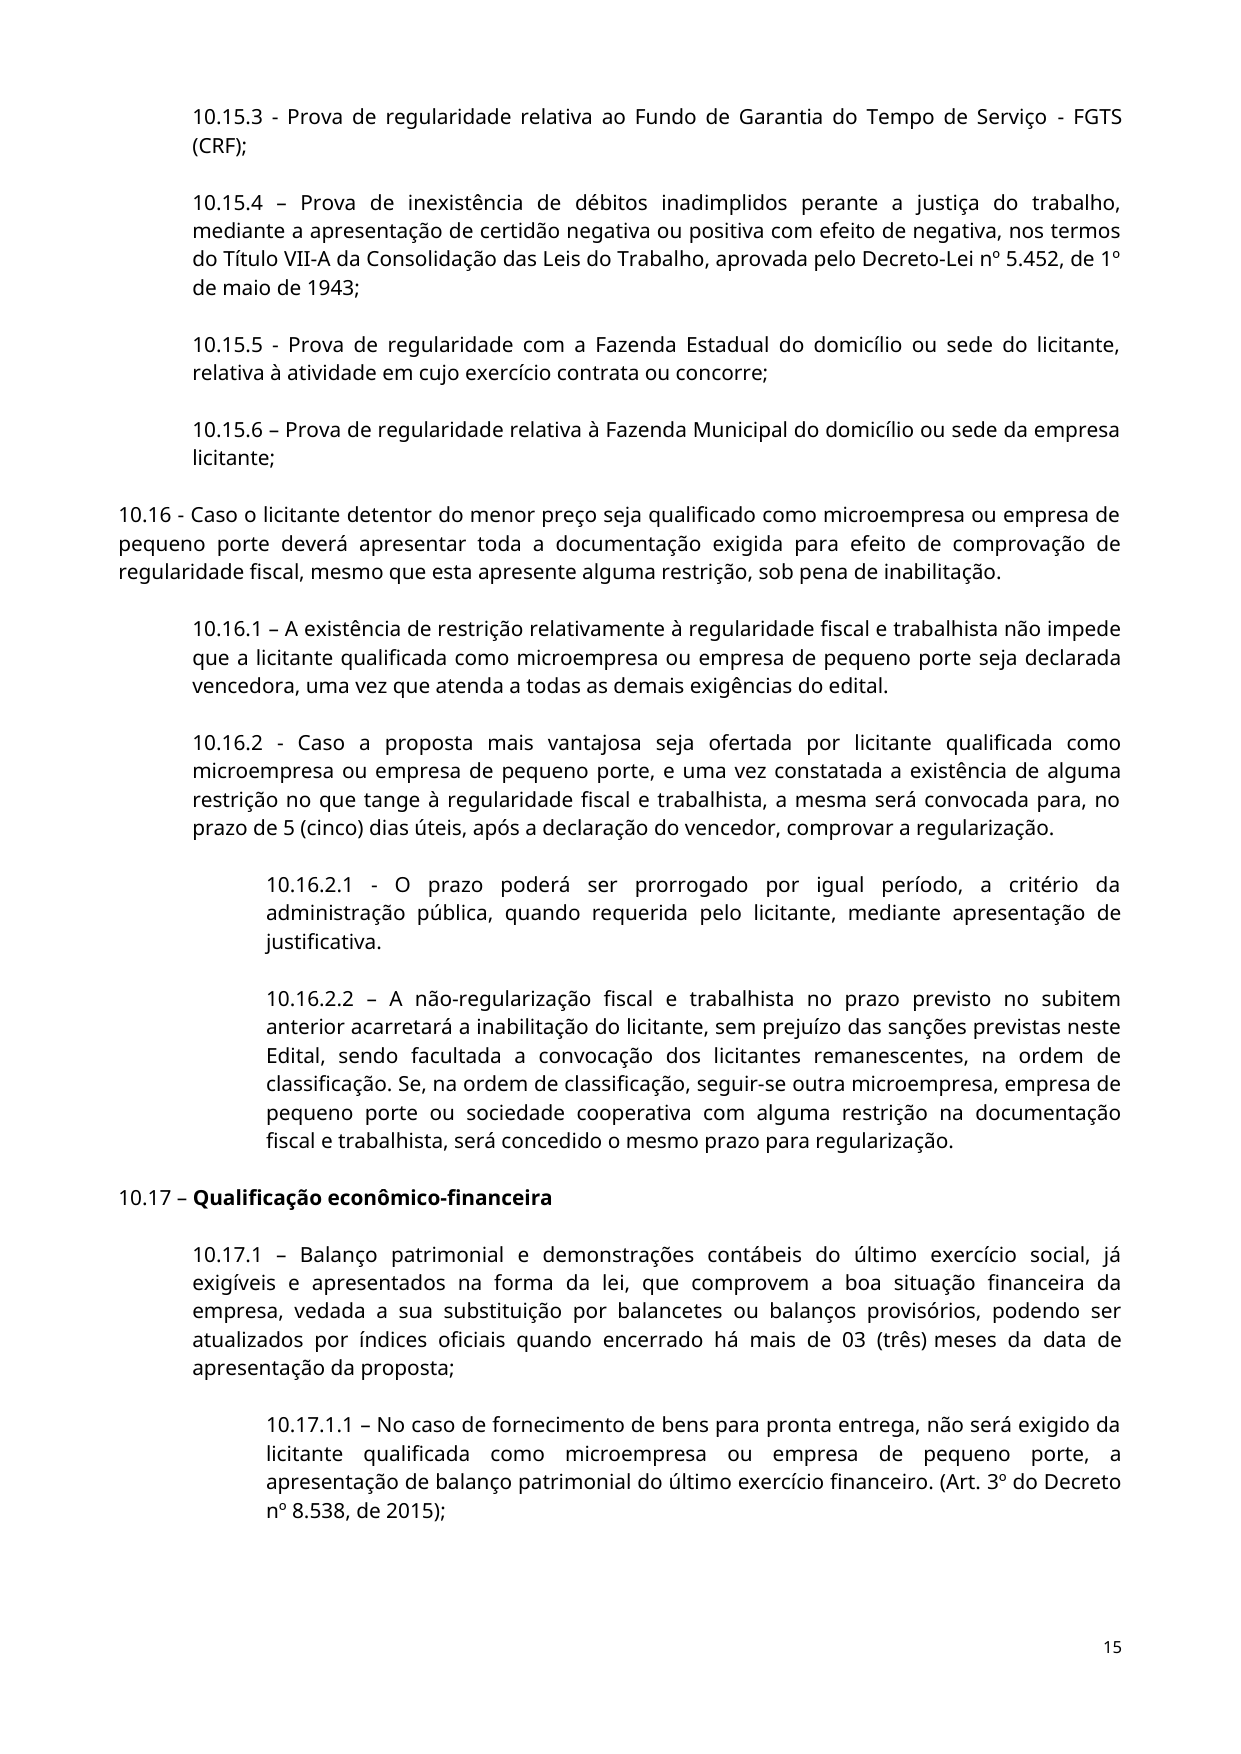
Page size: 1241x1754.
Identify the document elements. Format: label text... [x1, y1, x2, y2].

text 10.15.4 – Prova de inexistência de débitos inadimplidos perante a justiça do trabalho, mediante a apresentação de certidão negativa ou positiva com efeito de negativa, nos termos do Título VII-A da Consolidação das Leis do Trabalho, aprovada pelo Decreto-Lei nº 5.452, de 1º de maio de 1943; [192, 188, 1122, 301]
text 10.17 – Qualificação econômico-financeira [118, 1183, 1122, 1211]
text 10.16.2 - Caso a proposta mais vantajosa seja ofertada por licitante qualificada como microempresa ou empresa de pequeno porte, e uma vez constatada a existência de alguma restrição no que tange à regularidade fiscal e trabalhista, a mesma será convocada para, no prazo de 5 (cinco) dias úteis, após a declaração do vencedor, comprovar a regularização. [192, 728, 1122, 842]
text 10.15.6 – Prova de regularidade relativa à Fazenda Municipal do domicílio ou sede da empresa licitante; [192, 415, 1122, 472]
text 10.16.2.1 - O prazo poderá ser prorrogado por igual período, a critério da administração pública, quando requerida pelo licitante, mediante apresentação de justificativa. [266, 870, 1122, 955]
text 10.16.1 – A existência de restrição relativamente à regularidade fiscal e trabalhista não impede que a licitante qualificada como microempresa ou empresa de pequeno porte seja declarada vencedora, uma vez que atenda a todas as demais exigências do edital. [192, 614, 1122, 699]
text 10.15.5 - Prova de regularidade com a Fazenda Estadual do domicílio ou sede do licitante, relativa à atividade em cujo exercício contrata ou concorre; [192, 330, 1122, 387]
text 10.16 - Caso o licitante detentor do menor preço seja qualificado como microempresa ou empresa de pequeno porte deverá apresentar toda a documentação exigida para efeito de comprovação de regularidade fiscal, mesmo que esta apresente alguma restrição, sob pena de inabilitação. [118, 500, 1122, 586]
text 10.16.2.2 – A não-regularização fiscal e trabalhista no prazo previsto no subitem anterior acarretará a inabilitação do licitante, sem prejuízo das sanções previstas neste Edital, sendo facultada a convocação dos licitantes remanescentes, na ordem de classificação. Se, na ordem de classificação, seguir-se outra microempresa, empresa de pequeno porte ou sociedade cooperativa com alguma restrição na documentação fiscal e trabalhista, será concedido o mesmo prazo para regularização. [266, 984, 1122, 1154]
text 10.17.1 – Balanço patrimonial e demonstrações contábeis do último exercício social, já exigíveis e apresentados na forma da lei, que comprovem a boa situação financeira da empresa, vedada a sua substituição por balancetes ou balanços provisórios, podendo ser atualizados por índices oficiais quando encerrado há mais de 03 (três) meses da data de apresentação da proposta; [192, 1240, 1122, 1382]
text 10.17.1.1 – No caso de fornecimento de bens para pronta entrega, não será exigido da licitante qualificada como microempresa ou empresa de pequeno porte, a apresentação de balanço patrimonial do último exercício financeiro. (Art. 3º do Decreto nº 8.538, de 2015); [266, 1410, 1122, 1524]
text 10.15.3 - Prova de regularidade relativa ao Fundo de Garantia do Tempo de Serviço - FGTS (CRF); [192, 102, 1122, 159]
